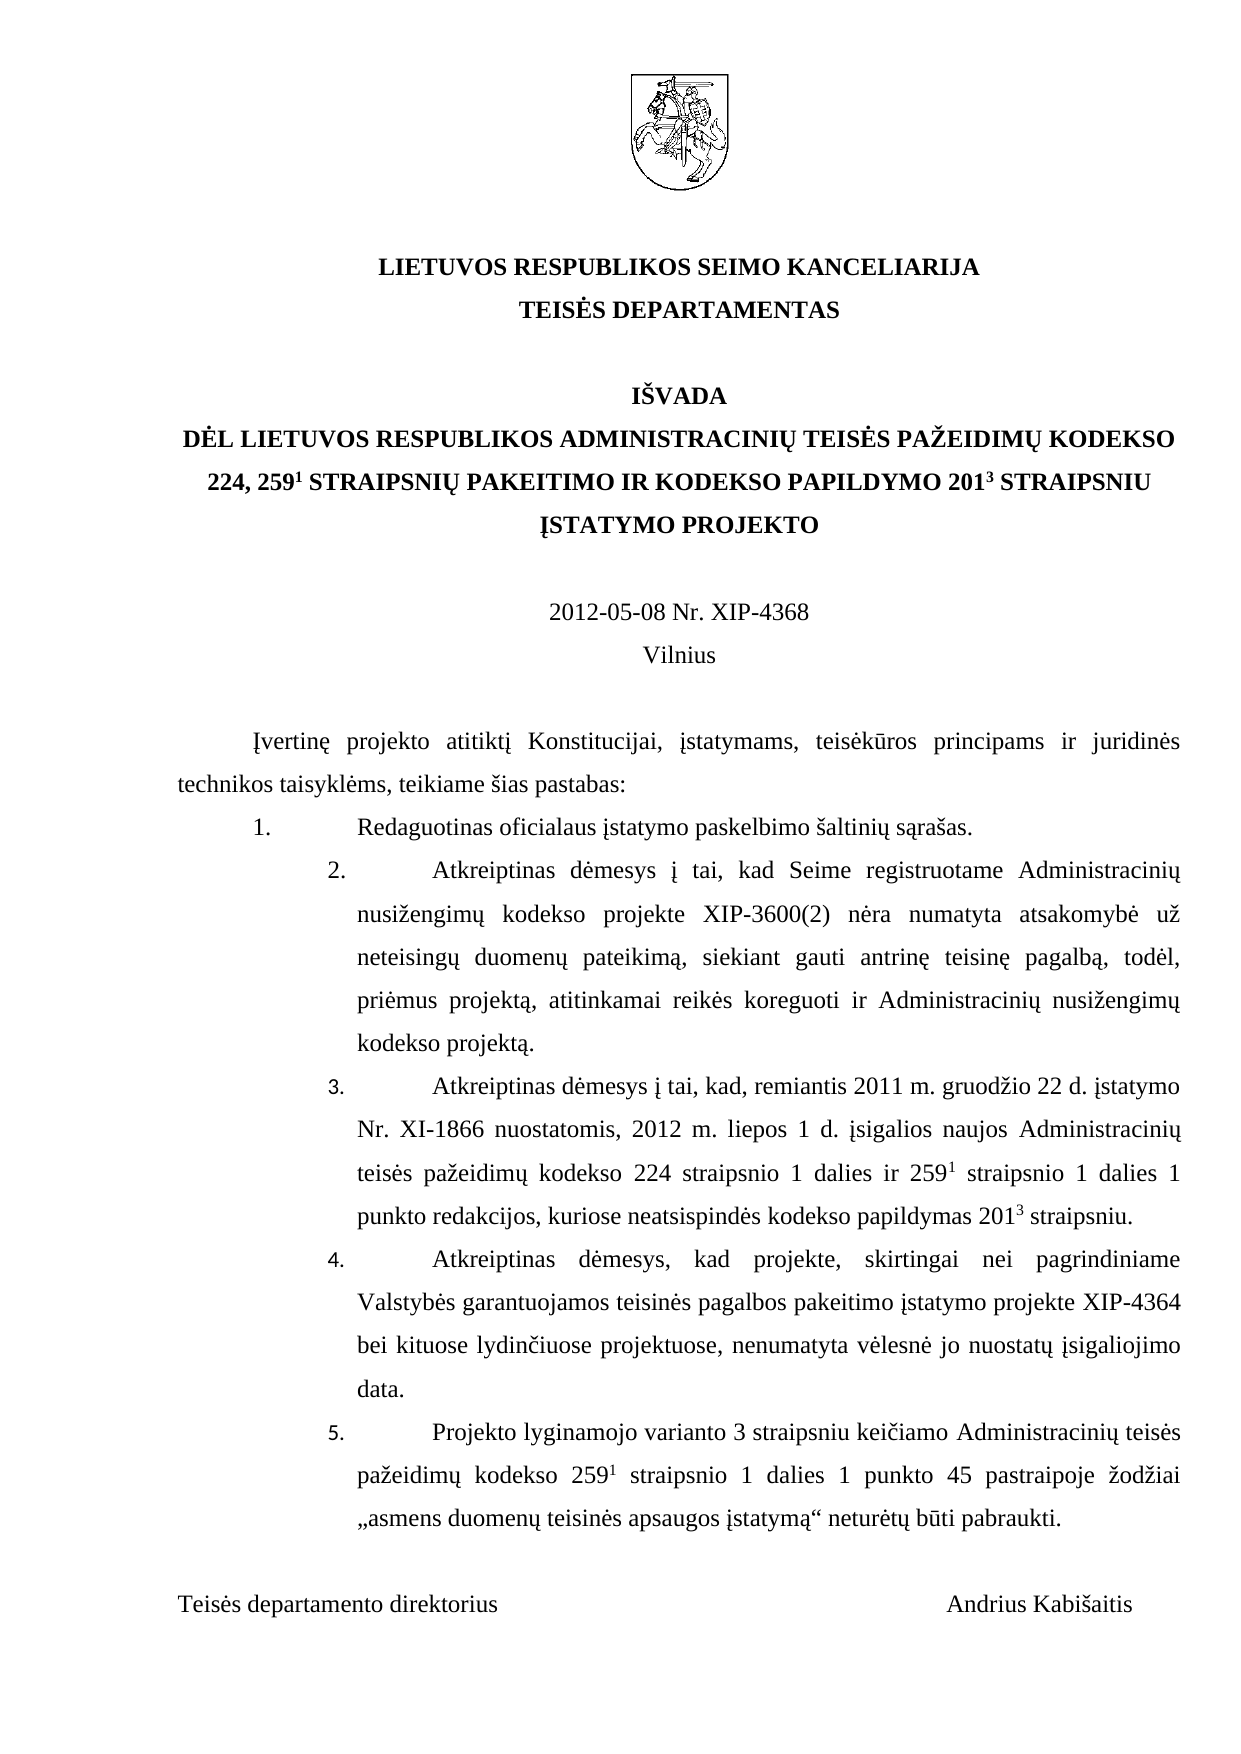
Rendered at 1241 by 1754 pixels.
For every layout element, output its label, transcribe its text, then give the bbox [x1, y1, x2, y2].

text Teisės departamento direktorius Andrius Kabišaitis [177, 1589, 1181, 1618]
list Atkreiptinas dėmesys į tai, kad Seime registruotame Administracinių nusižengimų kodekso projekte XIP-3600(2) nėra numatyta atsakomybė už neteisingų duomenų pateikimą, siekiant gauti antrinę teisinę pagalbą, todėl, priėmus projektą, atitinkamai reikės koreguoti ir Administracinių nusižengimų kodekso projektą. [252, 856, 1181, 1057]
list Projekto lyginamojo varianto 3 straipsniu keičiamo Administracinių teisės pažeidimų kodekso 2591 straipsnio 1 dalies 1 punkto 45 pastraipoje žodžiai „asmens duomenų teisinės apsaugos įstatymą“ neturėtų būti pabraukti. [252, 1417, 1181, 1532]
text Vilnius [177, 640, 1181, 669]
list Atkreiptinas dėmesys, kad projekte, skirtingai nei pagrindiniame Valstybės garantuojamos teisinės pagalbos pakeitimo įstatymo projekte XIP-4364 bei kituose lydinčiuose projektuose, nenumatyta vėlesnė jo nuostatų įsigaliojimo data. [252, 1244, 1181, 1402]
list Atkreiptinas dėmesys į tai, kad, remiantis 2011 m. gruodžio 22 d. įstatymo Nr. XI-1866 nuostatomis, 2012 m. liepos 1 d. įsigalios naujos Administracinių teisės pažeidimų kodekso 224 straipsnio 1 dalies ir 2591 straipsnio 1 dalies 1 punkto redakcijos, kuriose neatsispindės kodekso papildymas 2013 straipsniu. [252, 1071, 1181, 1229]
text LIETUVOS RESPUBLIKOS SEIMO KANCELIARIJA [177, 252, 1181, 281]
text DĖL LIETUVOS RESPUBLIKOS ADMINISTRACINIŲ TEISĖS PAŽEIDIMŲ KODEKSO 224, 2591 STRAIPSNIŲ PAKEITIMO IR KODEKSO PAPILDYMO 2013 STRAIPSNIU ĮSTATYMO PROJEKTO [177, 424, 1181, 539]
text 2012-05-08 Nr. XIP-4368 [177, 597, 1181, 626]
list Redaguotinas oficialaus įstatymo paskelbimo šaltinių sąrašas. [252, 812, 1181, 841]
text TEISĖS DEPARTAMENTAS [177, 295, 1181, 324]
text IŠVADA [177, 381, 1181, 410]
text Įvertinę projekto atitiktį Konstitucijai, įstatymams, teisėkūros principams ir juridinės technikos taisyklėms, teikiame šias pastabas: [177, 726, 1181, 798]
